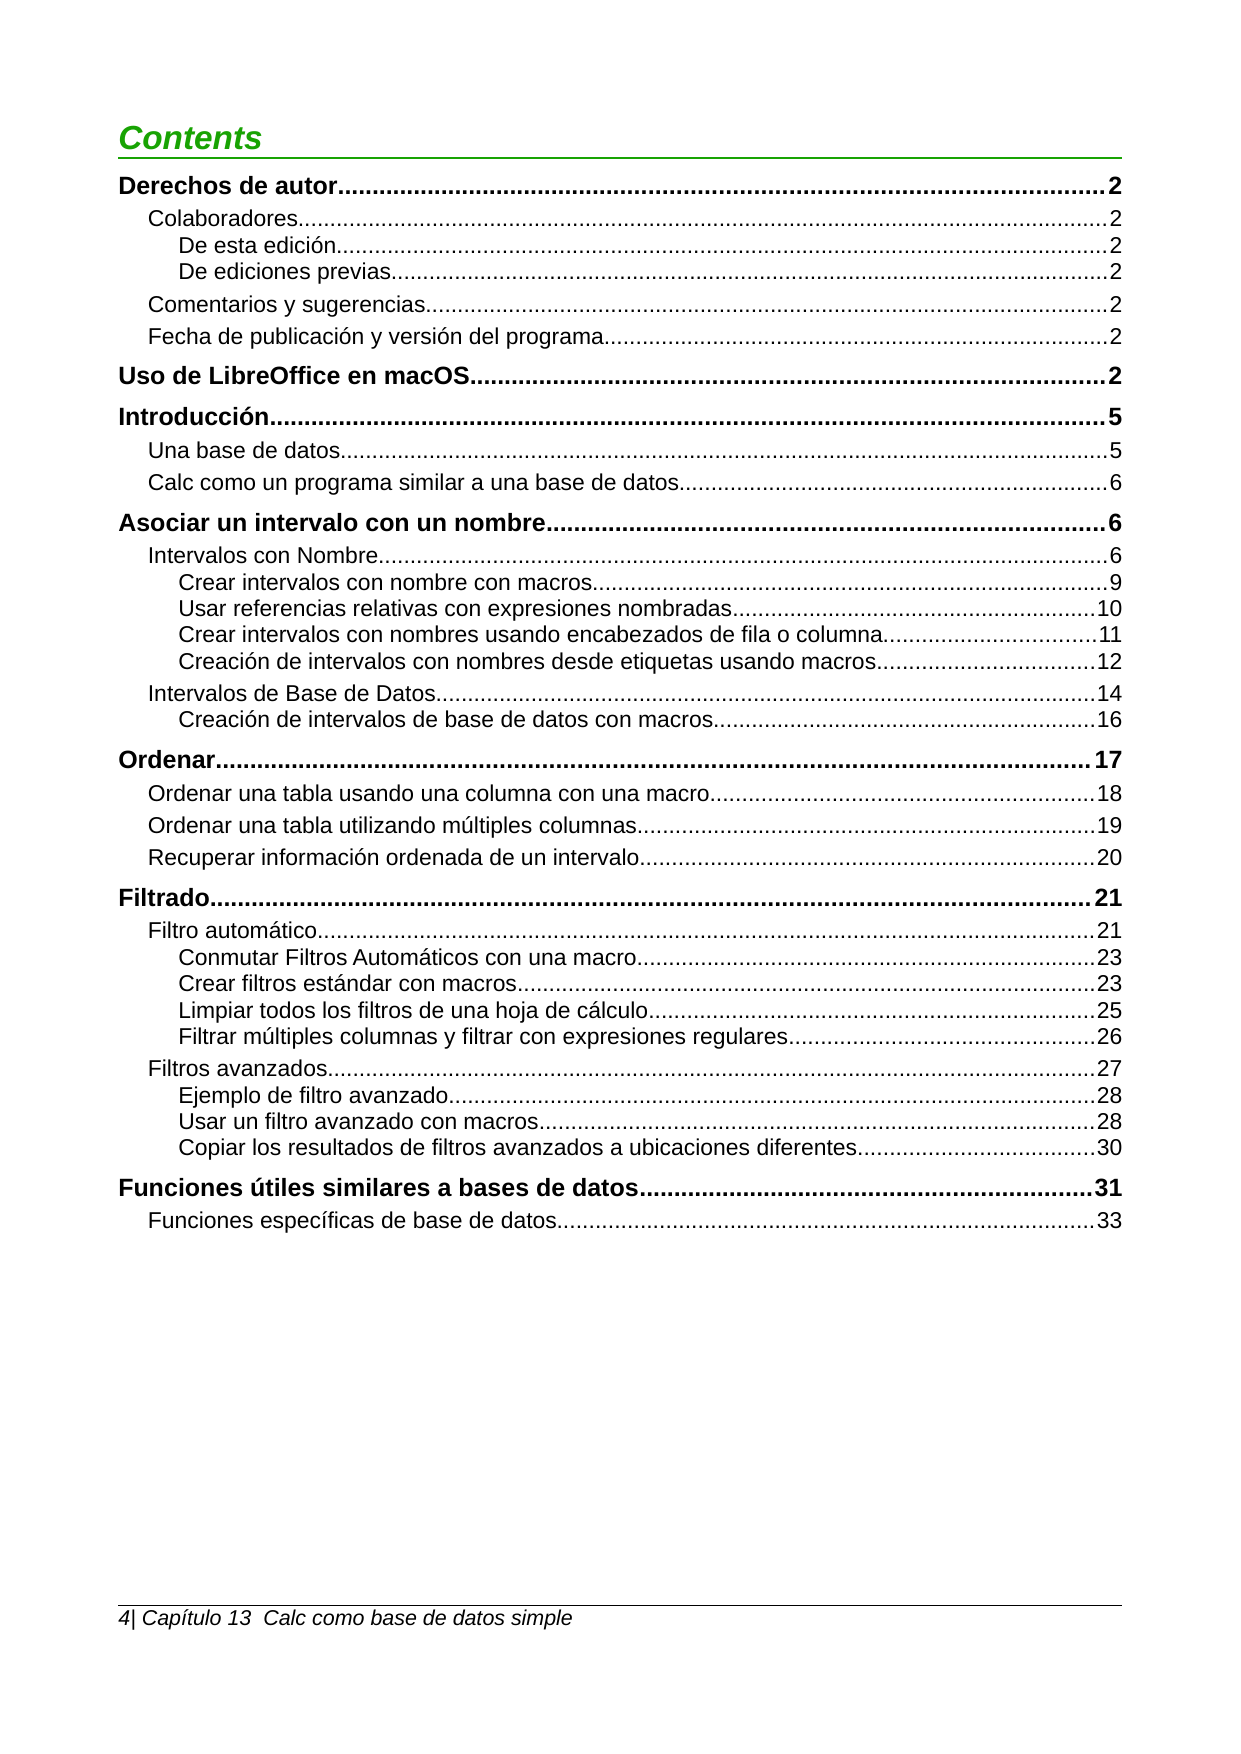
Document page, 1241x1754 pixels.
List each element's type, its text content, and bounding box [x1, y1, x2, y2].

text Introducción 5 [118, 402, 1122, 431]
text Fecha de publicación y versión del programa 2 [148, 323, 1122, 349]
text Asociar un intervalo con un nombre 6 [118, 507, 1122, 536]
text Filtro automático 21 [148, 917, 1122, 944]
text Intervalos con Nombre 6 [148, 542, 1122, 569]
text Uso de LibreOffice en macOS 2 [118, 361, 1122, 390]
text Ejemplo de filtro avanzado 28 [178, 1082, 1122, 1108]
text Derechos de autor 2 [118, 171, 1122, 199]
text Funciones útiles similares a bases de datos 31 [118, 1173, 1122, 1201]
text Usar un filtro avanzado con macros 28 [178, 1108, 1122, 1134]
text Filtrar múltiples columnas y filtrar con expresiones regulares 26 [178, 1023, 1122, 1049]
text Creación de intervalos de base de datos con macros 16 [178, 706, 1122, 733]
text Ordenar una tabla utilizando múltiples columnas 19 [148, 812, 1122, 838]
text Funciones específicas de base de datos 33 [148, 1207, 1122, 1234]
text Una base de datos 5 [148, 437, 1122, 463]
text Filtros avanzados 27 [148, 1055, 1122, 1082]
subtitle Contents [118, 118, 1122, 157]
text Crear intervalos con nombres usando encabezados de fila o columna 11 [178, 621, 1122, 648]
text De esta edición 2 [178, 232, 1122, 258]
text Comentarios y sugerencias 2 [148, 291, 1122, 317]
text Colaboradores 2 [148, 205, 1122, 232]
text Limpiar todos los filtros de una hoja de cálculo 25 [178, 997, 1122, 1023]
text De ediciones previas 2 [178, 258, 1122, 284]
text Calc como un programa similar a una base de datos 6 [148, 469, 1122, 496]
text Intervalos de Base de Datos 14 [148, 680, 1122, 706]
text Crear filtros estándar con macros 23 [178, 970, 1122, 997]
text Recuperar información ordenada de un intervalo 20 [148, 844, 1122, 871]
text Copiar los resultados de filtros avanzados a ubicaciones diferentes 30 [178, 1134, 1122, 1161]
text Ordenar una tabla usando una columna con una macro 18 [148, 779, 1122, 806]
text Ordenar 17 [118, 745, 1122, 773]
text Usar referencias relativas con expresiones nombradas 10 [178, 595, 1122, 621]
text Filtrado 21 [118, 883, 1122, 911]
text Creación de intervalos con nombres desde etiquetas usando macros. 12 [178, 648, 1122, 674]
text Crear intervalos con nombre con macros 9 [178, 569, 1122, 595]
text Conmutar Filtros Automáticos con una macro 23 [178, 944, 1122, 970]
